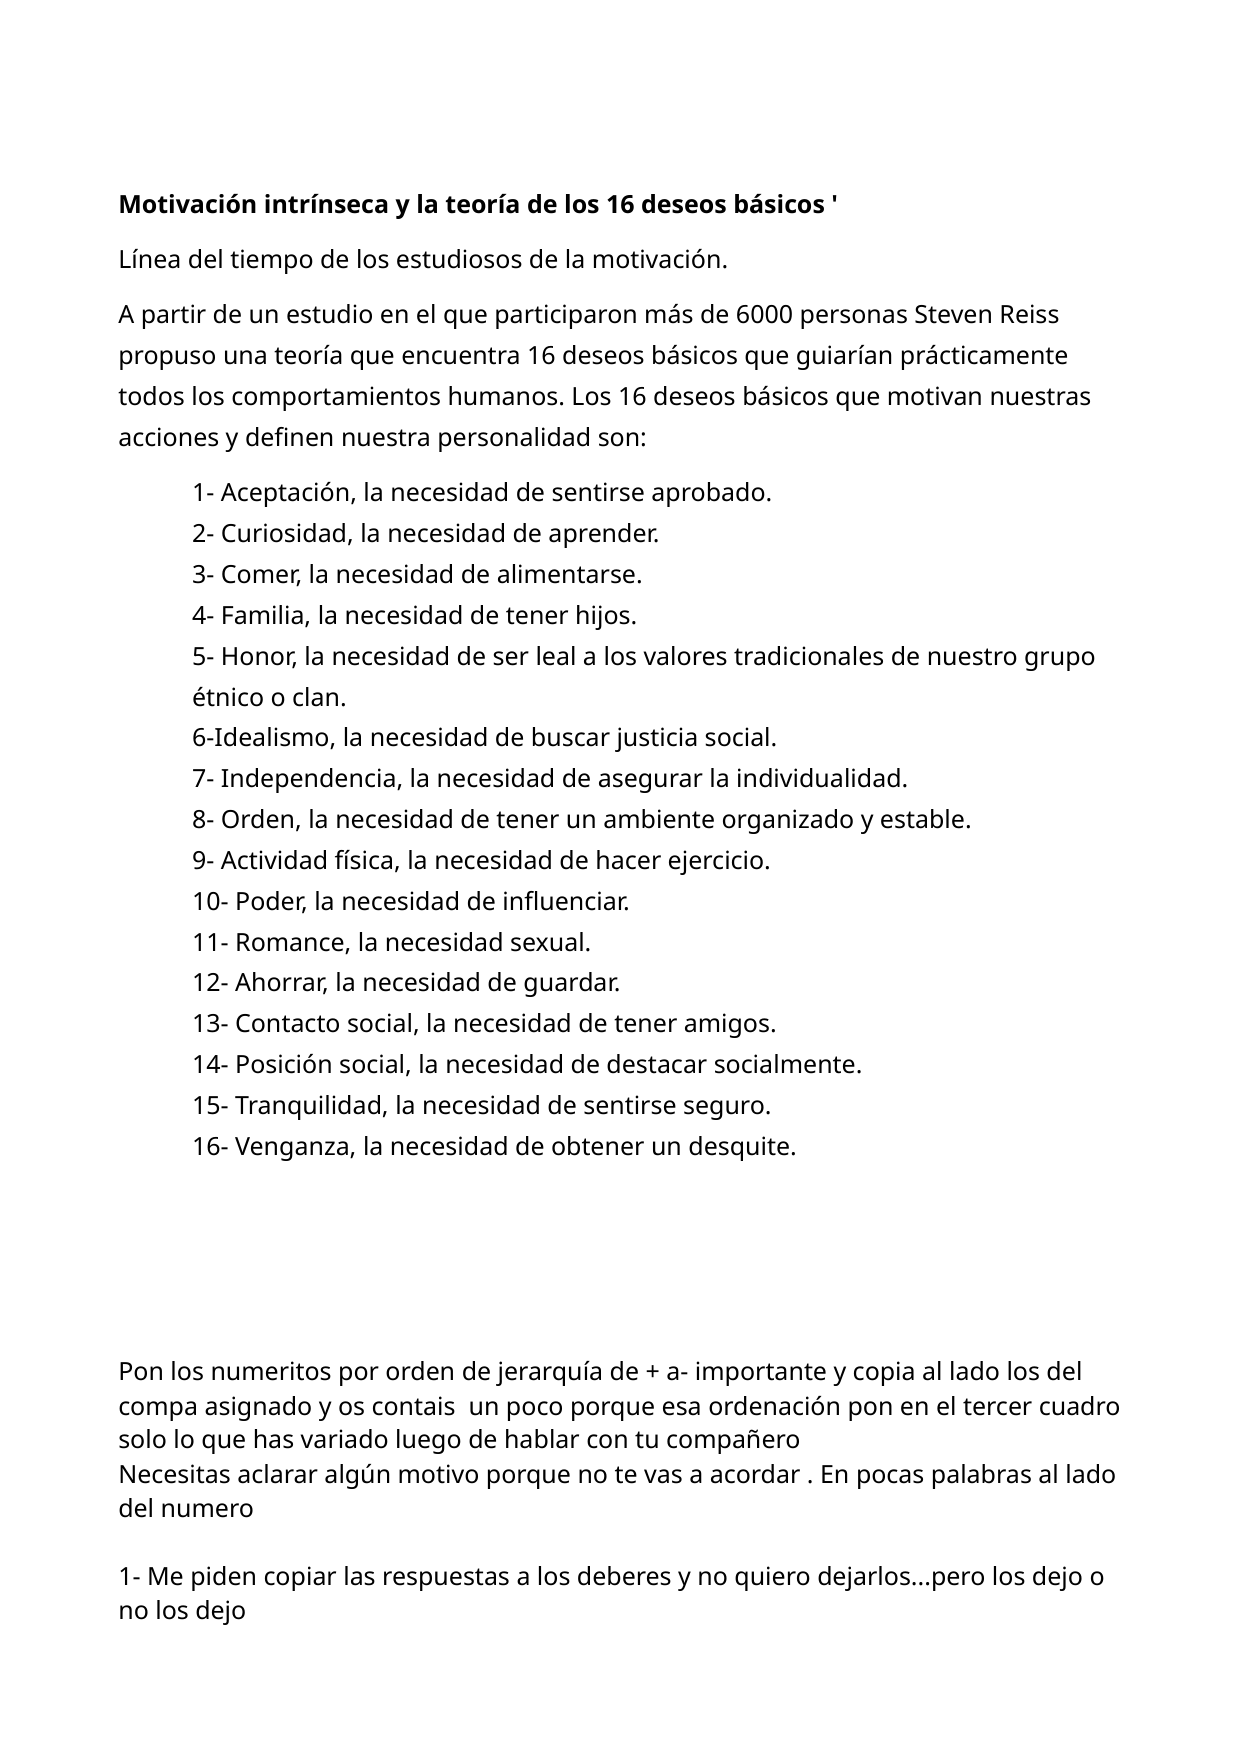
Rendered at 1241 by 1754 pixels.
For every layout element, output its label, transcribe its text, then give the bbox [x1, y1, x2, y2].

list 10- Poder, la necesidad de influenciar. [162, 883, 1122, 917]
list 14- Posición social, la necesidad de destacar socialmente. [162, 1047, 1122, 1081]
text 1- Me piden copiar las respuestas a los deberes y no quiero dejarlos...pero los dejo o no los dejo [118, 1558, 1122, 1627]
list 8- Orden, la necesidad de tener un ambiente organizado y estable. [162, 802, 1122, 836]
list 13- Contacto social, la necesidad de tener amigos. [162, 1006, 1122, 1040]
list 5- Honor, la necesidad de ser leal a los valores tradicionales de nuestro grupo étnico o clan. [162, 638, 1122, 713]
text Motivación intrínseca y la teoría de los 16 deseos básicos ' [118, 186, 1122, 220]
list 4- Familia, la necesidad de tener hijos. [162, 597, 1122, 632]
list 11- Romance, la necesidad sexual. [162, 924, 1122, 958]
list 6-Idealismo, la necesidad de buscar justicia social. [162, 720, 1122, 754]
list 7- Independencia, la necesidad de asegurar la individualidad. [162, 761, 1122, 795]
text A partir de un estudio en el que participaron más de 6000 personas Steven Reiss propuso una teoría que encuentra 16 deseos básicos que guiarían prácticamente todos los comportamientos humanos. Los 16 deseos básicos que motivan nuestras acciones y definen nuestra personalidad son: [118, 297, 1122, 454]
list 12- Ahorrar, la necesidad de guardar. [162, 965, 1122, 999]
list 15- Tranquilidad, la necesidad de sentirse seguro. [162, 1087, 1122, 1122]
text Pon los numeritos por orden de jerarquía de + a- importante y copia al lado los del compa asignado y os contais un poco porque esa ordenación pon en el tercer cuadro solo lo que has variado luego de hablar con tu compañero [118, 1354, 1122, 1456]
list 2- Curiosidad, la necesidad de aprender. [162, 516, 1122, 550]
list 16- Venganza, la necesidad de obtener un desquite. [162, 1128, 1122, 1162]
text Necesitas aclarar algún motivo porque no te vas a acordar . En pocas palabras al lado del numero [118, 1456, 1122, 1524]
list 3- Comer, la necesidad de alimentarse. [162, 557, 1122, 591]
text Línea del tiempo de los estudiosos de la motivación. [118, 242, 1122, 276]
list 9- Actividad física, la necesidad de hacer ejercicio. [162, 842, 1122, 877]
list 1- Aceptación, la necesidad de sentirse aprobado. [162, 475, 1122, 509]
